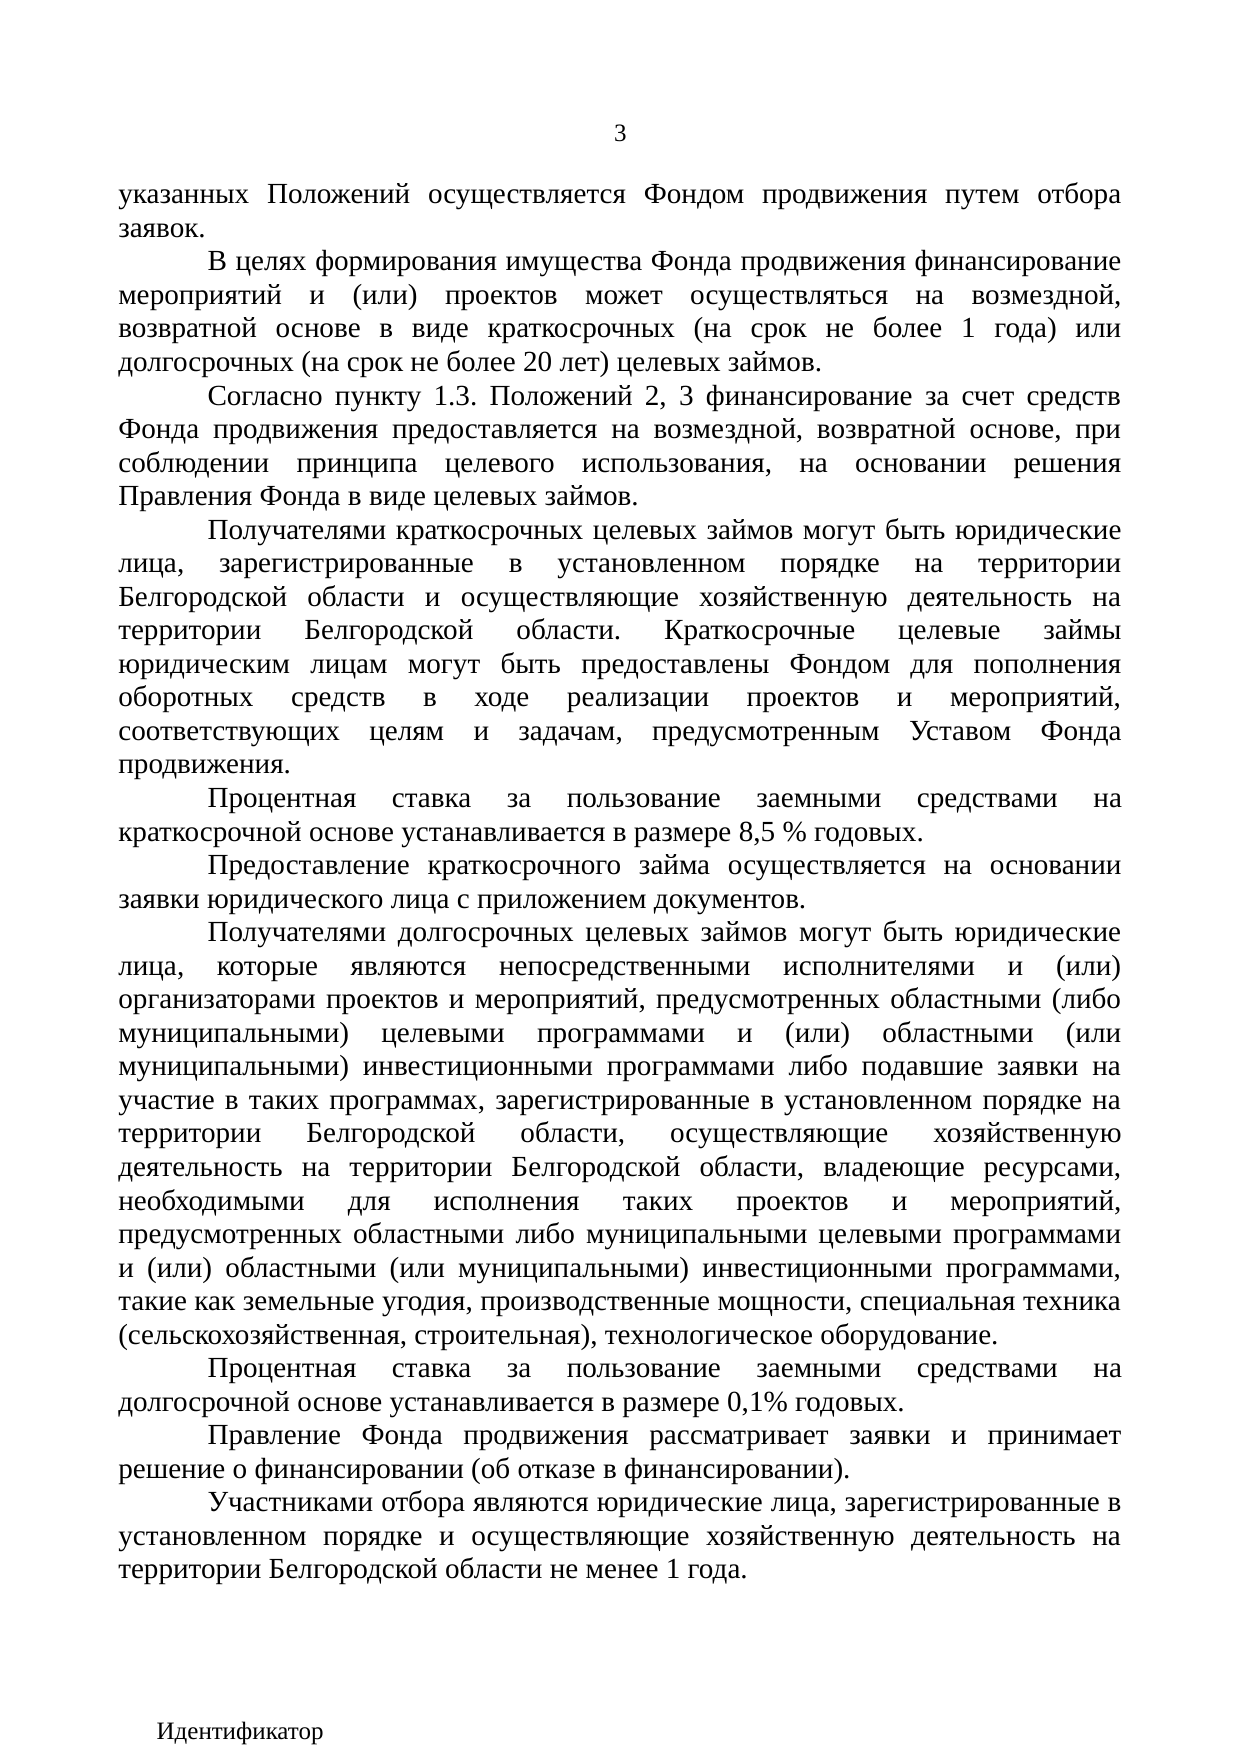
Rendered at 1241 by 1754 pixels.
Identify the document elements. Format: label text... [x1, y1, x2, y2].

text Получателями краткосрочных целевых займов могут быть юридические лица, зарегистрированные в установленном порядке на территории Белгородской области и осуществляющие хозяйственную деятельность на территории Белгородской области. Краткосрочные целевые займы юридическим лицам могут быть предоставлены Фондом для пополнения оборотных средств в ходе реализации проектов и мероприятий, соответствующих целям и задачам, предусмотренным Уставом Фонда продвижения. [118, 512, 1122, 780]
text Получателями долгосрочных целевых займов могут быть юридические лица, которые являются непосредственными исполнителями и (или) организаторами проектов и мероприятий, предусмотренных областными (либо муниципальными) целевыми программами и (или) областными (или муниципальными) инвестиционными программами либо подавшие заявки на участие в таких программах, зарегистрированные в установленном порядке на территории Белгородской области, осуществляющие хозяйственную деятельность на территории Белгородской области, владеющие ресурсами, необходимыми для исполнения таких проектов и мероприятий, предусмотренных областными либо муниципальными целевыми программами и (или) областными (или муниципальными) инвестиционными программами, такие как земельные угодия, производственные мощности, специальная техника (сельскохозяйственная, строительная), технологическое оборудование. [118, 914, 1122, 1350]
text Правление Фонда продвижения рассматривает заявки и принимает решение о финансировании (об отказе в финансировании). [118, 1417, 1122, 1484]
text Процентная ставка за пользование заемными средствами на краткосрочной основе устанавливается в размере 8,5 % годовых. [118, 780, 1122, 847]
text Согласно пункту 1.3. Положений 2, 3 финансирование за счет средств Фонда продвижения предоставляется на возмездной, возвратной основе, при соблюдении принципа целевого использования, на основании решения Правления Фонда в виде целевых займов. [118, 378, 1122, 512]
text Процентная ставка за пользование заемными средствами на долгосрочной основе устанавливается в размере 0,1% годовых. [118, 1350, 1122, 1417]
text Предоставление краткосрочного займа осуществляется на основании заявки юридического лица с приложением документов. [118, 847, 1122, 914]
text В целях формирования имущества Фонда продвижения финансирование мероприятий и (или) проектов может осуществляться на возмездной, возвратной основе в виде краткосрочных (на срок не более 1 года) или долгосрочных (на срок не более 20 лет) целевых займов. [118, 243, 1122, 378]
text Участниками отбора являются юридические лица, зарегистрированные в установленном порядке и осуществляющие хозяйственную деятельность на территории Белгородской области не менее 1 года. [118, 1484, 1122, 1585]
text указанных Положений осуществляется Фондом продвижения путем отбора заявок. [118, 176, 1122, 243]
